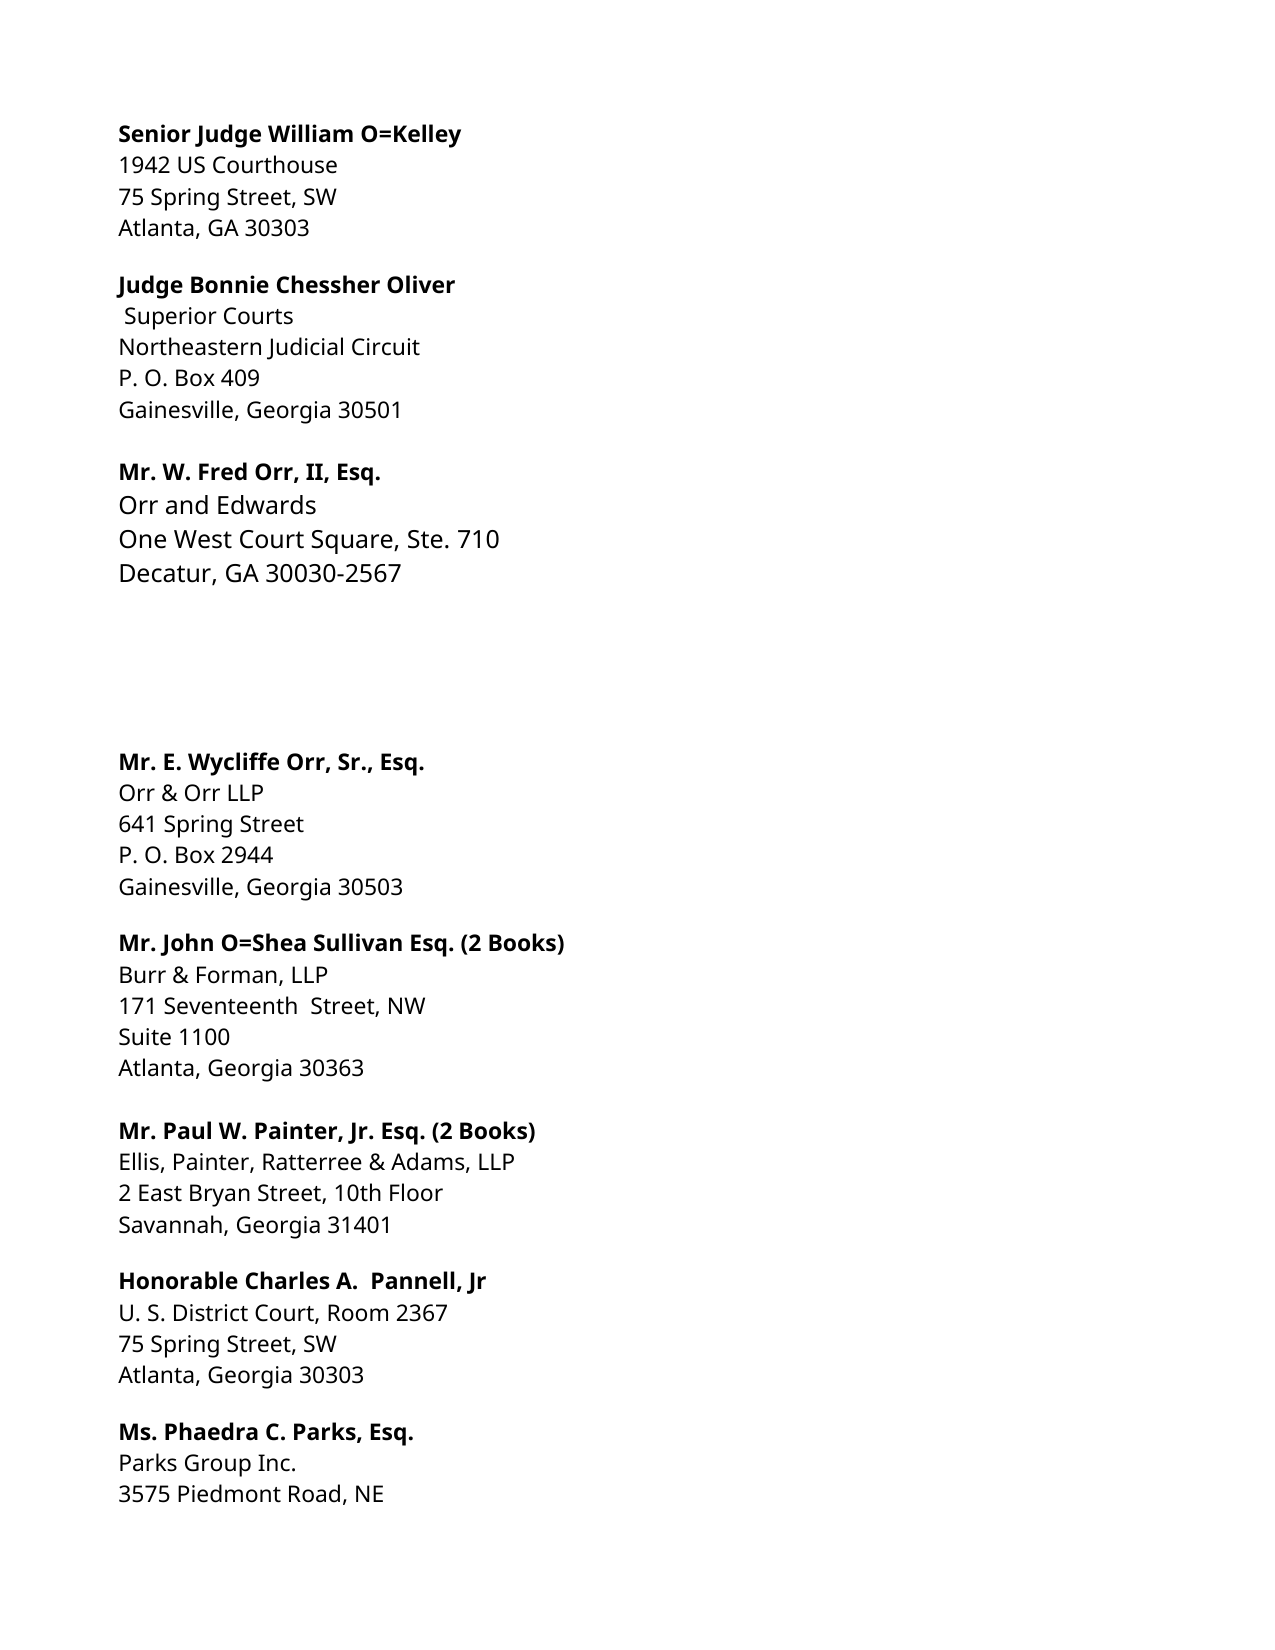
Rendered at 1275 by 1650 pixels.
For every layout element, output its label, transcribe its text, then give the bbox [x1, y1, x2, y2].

text Atlanta, Georgia 30303 [118, 1359, 1157, 1390]
text Orr & Orr LLP [118, 777, 1157, 808]
text Savannah, Georgia 31401 [118, 1209, 1157, 1240]
text Mr. E. Wycliffe Orr, Sr., Esq. [118, 746, 1157, 777]
text 3575 Piedmont Road, NE [118, 1478, 1157, 1509]
text 2 East Bryan Street, 10th Floor [118, 1177, 1157, 1209]
text Atlanta, GA 30303 [118, 212, 1157, 243]
text 641 Spring Street [118, 808, 1157, 839]
text Parks Group Inc. [118, 1447, 1157, 1478]
text Atlanta, Georgia 30363 [118, 1052, 1157, 1084]
text P. O. Box 2944 [118, 839, 1157, 871]
text 75 Spring Street, SW [118, 181, 1157, 212]
text Mr. W. Fred Orr, II, Esq. [118, 456, 1157, 487]
text 1942 US Courthouse [118, 149, 1157, 181]
text Gainesville, Georgia 30503 [118, 871, 1157, 902]
text Superior Courts [118, 300, 1157, 331]
text Burr & Forman, LLP [118, 959, 1157, 990]
text 171 Seventeenth Street, NW [118, 990, 1157, 1021]
text Senior Judge William O=Kelley [118, 118, 1157, 149]
text 75 Spring Street, SW [118, 1328, 1157, 1359]
text Mr. John O=Shea Sullivan Esq. (2 Books) [118, 927, 1157, 959]
text Suite 1100 [118, 1021, 1157, 1052]
text Orr and Edwards One West Court Square, Ste. 710 Decatur, GA 30030-2567 [118, 487, 1157, 589]
text Mr. Paul W. Painter, Jr. Esq. (2 Books) [118, 1115, 1157, 1146]
text Gainesville, Georgia 30501 [118, 393, 1157, 425]
text Judge Bonnie Chessher Oliver [118, 268, 1157, 300]
text Ms. Phaedra C. Parks, Esq. [118, 1416, 1157, 1447]
text Ellis, Painter, Ratterree & Adams, LLP [118, 1146, 1157, 1177]
text U. S. District Court, Room 2367 [118, 1297, 1157, 1328]
text Northeastern Judicial Circuit [118, 331, 1157, 362]
text P. O. Box 409 [118, 362, 1157, 393]
text Honorable Charles A. Pannell, Jr [118, 1265, 1157, 1297]
